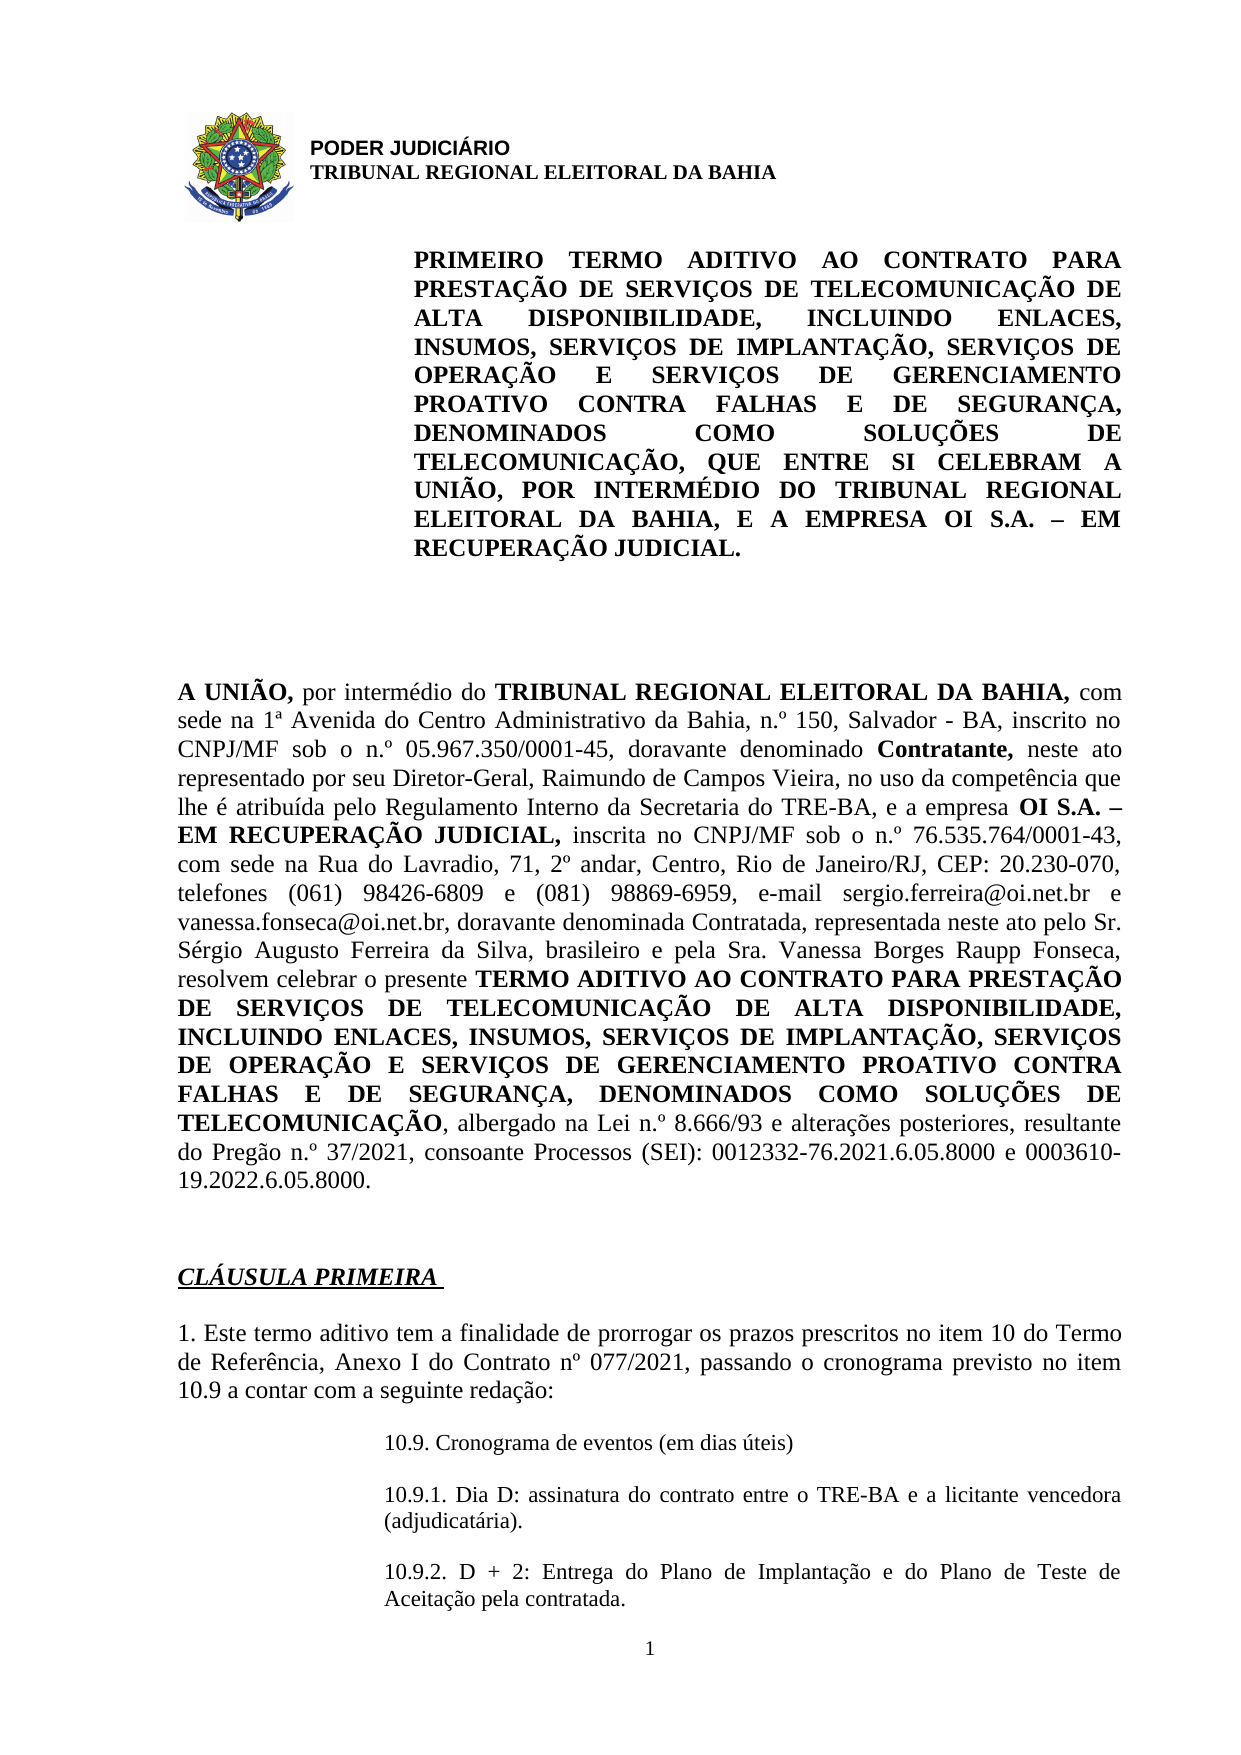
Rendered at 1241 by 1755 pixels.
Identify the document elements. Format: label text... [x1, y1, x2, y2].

text 1. Este termo aditivo tem a finalidade de prorrogar os prazos prescritos no item 10 do Termo de Referência, Anexo I do Contrato nº 077/2021, passando o cronograma previsto no item 10.9 a contar com a seguinte redação: [177, 1318, 1122, 1404]
text PRIMEIRO TERMO ADITIVO AO CONTRATO PARA PRESTAÇÃO DE SERVIÇOS DE TELECOMUNICAÇÃO DE ALTA DISPONIBILIDADE, INCLUINDO ENLACES, INSUMOS, SERVIÇOS DE IMPLANTAÇÃO, SERVIÇOS DE OPERAÇÃO E SERVIÇOS DE GERENCIAMENTO PROATIVO CONTRA FALHAS E DE SEGURANÇA, DENOMINADOS COMO SOLUÇÕES DE TELECOMUNICAÇÃO, QUE ENTRE SI CELEBRAM A UNIÃO, POR INTERMÉDIO DO TRIBUNAL REGIONAL ELEITORAL DA BAHIA, E A EMPRESA OI S.A. – EM RECUPERAÇÃO JUDICIAL. [413, 246, 1122, 562]
text A UNIÃO, por intermédio do TRIBUNAL REGIONAL ELEITORAL DA BAHIA, com sede na 1ª Avenida do Centro Administrativo da Bahia, n.º 150, Salvador - BA, inscrito no CNPJ/MF sob o n.º 05.967.350/0001-45, doravante denominado Contratante, neste ato representado por seu Diretor-Geral, Raimundo de Campos Vieira, no uso da competência que lhe é atribuída pelo Regulamento Interno da Secretaria do TRE-BA, e a empresa OI S.A. – EM RECUPERAÇÃO JUDICIAL, inscrita no CNPJ/MF sob o n.º 76.535.764/0001-43, com sede na Rua do Lavradio, 71, 2º andar, Centro, Rio de Janeiro/RJ, CEP: 20.230-070, telefones (061) 98426-6809 e (081) 98869-6959, e-mail sergio.ferreira@oi.net.br e vanessa.fonseca@oi.net.br, doravante denominada Contratada, representada neste ato pelo Sr. Sérgio Augusto Ferreira da Silva, brasileiro e pela Sra. Vanessa Borges Raupp Fonseca, resolvem celebrar o presente TERMO ADITIVO AO CONTRATO PARA PRESTAÇÃO DE SERVIÇOS DE TELECOMUNICAÇÃO DE ALTA DISPONIBILIDADE, INCLUINDO ENLACES, INSUMOS, SERVIÇOS DE IMPLANTAÇÃO, SERVIÇOS DE OPERAÇÃO E SERVIÇOS DE GERENCIAMENTO PROATIVO CONTRA FALHAS E DE SEGURANÇA, DENOMINADOS COMO SOLUÇÕES DE TELECOMUNICAÇÃO, albergado na Lei n.º 8.666/93 e alterações posteriores, resultante do Pregão n.º 37/2021, consoante Processos (SEI): 0012332-76.2021.6.05.8000 e 0003610-19.2022.6.05.8000. [177, 677, 1122, 1194]
text 10.9. Cronograma de eventos (em dias úteis) [384, 1429, 1122, 1456]
text CLÁUSULA PRIMEIRA [177, 1262, 1122, 1291]
text 10.9.2. D + 2: Entrega do Plano de Implantação e do Plano de Teste de Aceitação pela contratada. [384, 1558, 1122, 1611]
text 10.9.1. Dia D: assinatura do contrato entre o TRE-BA e a licitante vencedora (adjudicatária). [384, 1481, 1122, 1533]
